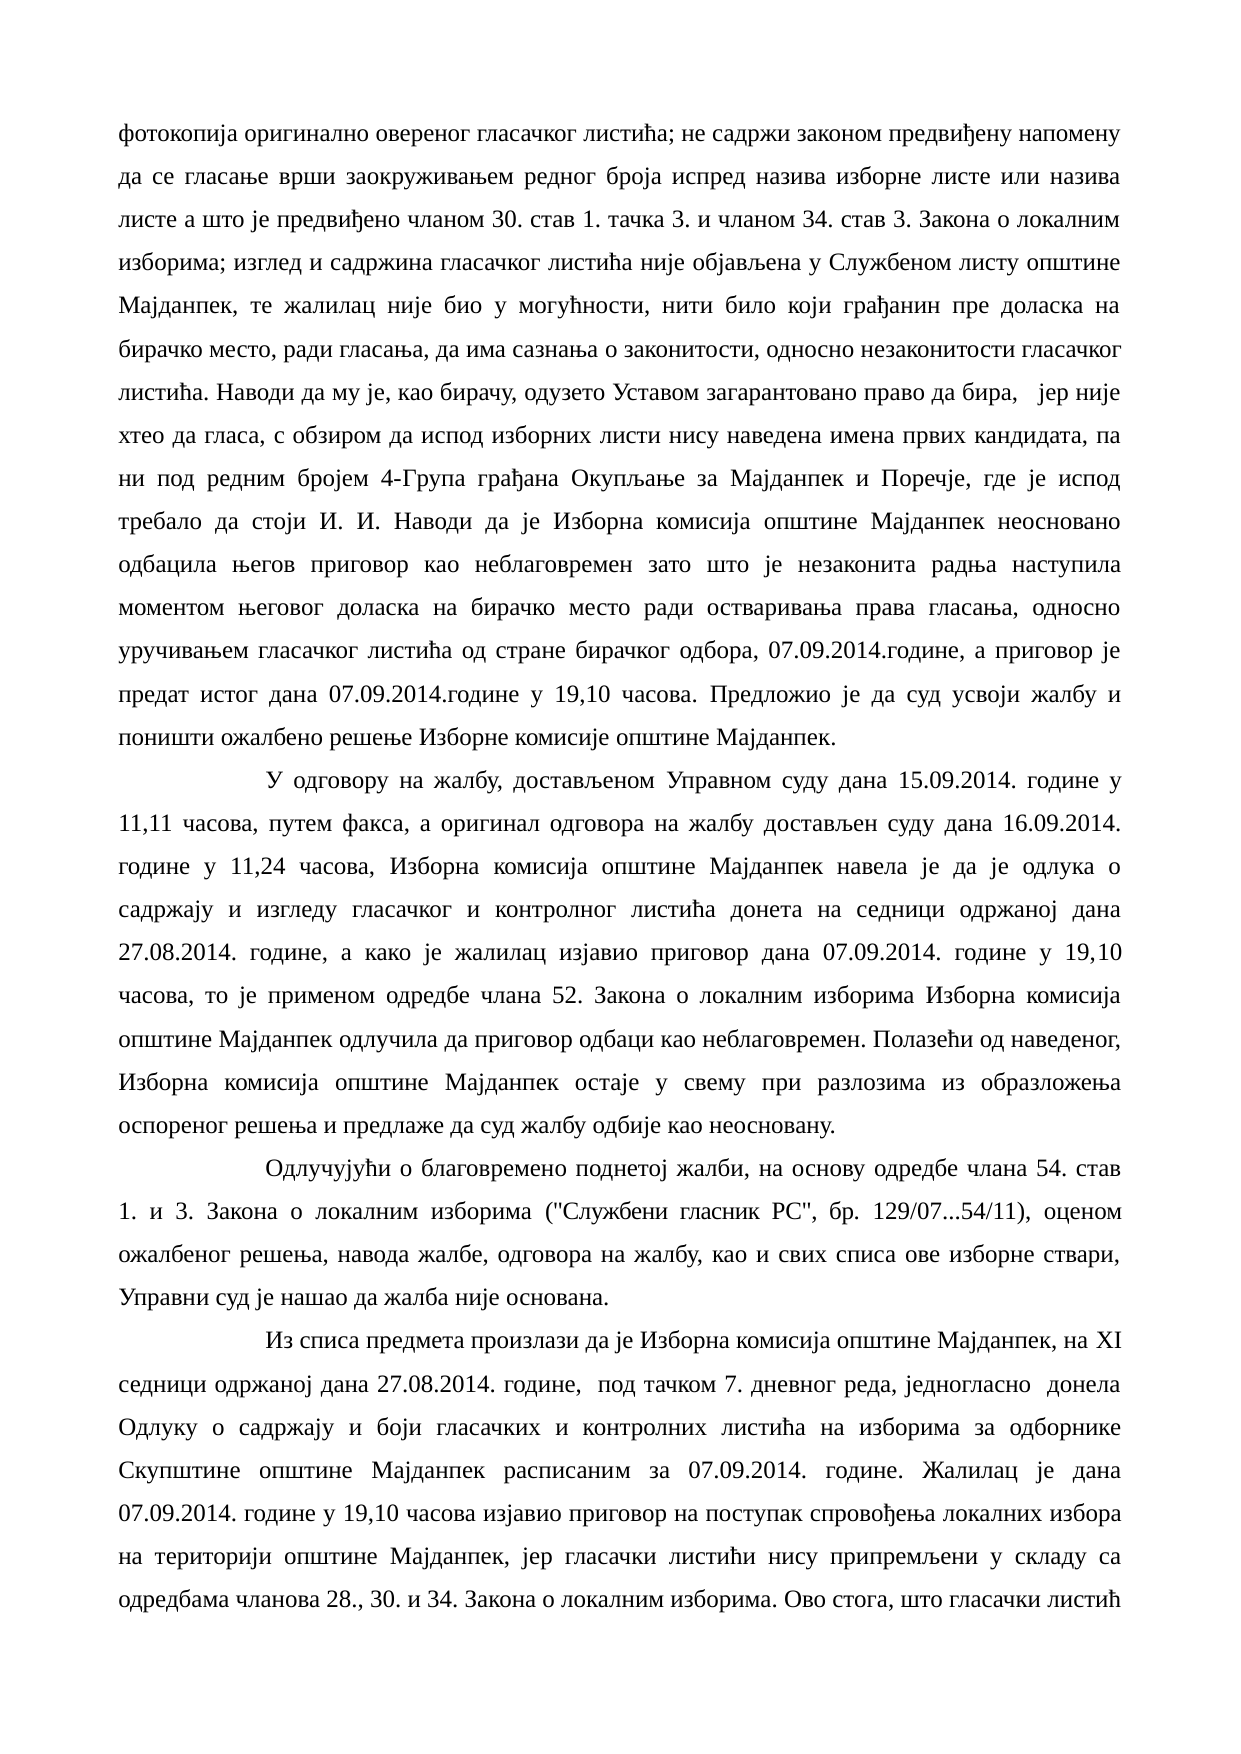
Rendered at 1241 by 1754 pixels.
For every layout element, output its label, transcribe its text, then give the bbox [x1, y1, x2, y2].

text Одлучујући о благовремено поднетој жалби, на основу одредбе члана 54. став 1. и 3. Закона о локалним изборима ("Службени гласник РС", бр. 129/07...54/11), оценом ожалбеног решења, навода жалбе, одговора на жалбу, као и свих списа ове изборне ствари, Управни суд је нашао да жалба није основана. [118, 1153, 1122, 1311]
text фотокопија оригинално овереног гласачког листића; не садржи законом предвиђену напомену да се гласање врши заокруживањем редног броја испред назива изборне листе или назива листе а што је предвиђено чланом 30. став 1. тачка 3. и чланом 34. став 3. Закона о локалним изборима; изглед и садржина гласачког листића није објављена у Службеном листу општине Мајданпек, те жалилац није био у могућности, нити било који грађанин пре доласка на бирачко место, ради гласања, да има сазнања о законитости, односно незаконитости гласачког листића. Наводи да му је, као бирачу, одузето Уставом загарантовано право да бира, јер није хтео да гласа, с обзиром да испод изборних листи нису наведена имена првих кандидата, па ни под редним бројем 4-Група грађана Окупљање за Мајданпек и Поречје, где је испод требало да стоји И. И. Наводи да је Изборна комисија општине Мајданпек неосновано одбацила његов приговор као неблаговремен зато што је незаконита радња наступила моментом његовог доласка на бирачко место ради остваривања права гласања, односно уручивањем гласачког листића од стране бирачког одбора, 07.09.2014.године, а приговор је предат истог дана 07.09.2014.године у 19,10 часова. Предложио је да суд усвоји жалбу и поништи ожалбено решење Изборне комисије општине Мајданпек. [118, 118, 1122, 751]
text У одговору на жалбу, достављеном Управном суду дана 15.09.2014. године у 11,11 часова, путем факса, а оригинал одговора на жалбу достављен суду дана 16.09.2014. године у 11,24 часова, Изборна комисија општине Мајданпек навела је да је одлука о садржају и изгледу гласачког и контролног листића донета на седници одржаној дана 27.08.2014. године, а како је жалилац изјавио приговор дана 07.09.2014. године у 19,10 часова, то је применом одредбе члана 52. Закона о локалним изборима Изборна комисија општине Мајданпек одлучила да приговор одбаци као неблаговремен. Полазећи од наведеног, Изборна комисија општине Мајданпек остаје у свему при разлозима из образложења оспореног решења и предлаже да суд жалбу одбије као неосновану. [118, 765, 1122, 1139]
text Из списа предмета произлази да је Изборна комисија општине Мајданпек, на XI седници одржаној дана 27.08.2014. године, под тачком 7. дневног реда, једногласно донела Одлуку о садржају и боји гласачких и контролних листића на изборима за одборнике Скупштине општине Мајданпек расписаним за 07.09.2014. године. Жалилац је дана 07.09.2014. године у 19,10 часова изјавио приговор на поступак спровођења локалних избора на територији општине Мајданпек, јер гласачки листићи нису припремљени у складу са одредбама чланова 28., 30. и 34. Закона о локалним изборима. Ово стога, што гласачки листић [118, 1326, 1122, 1613]
